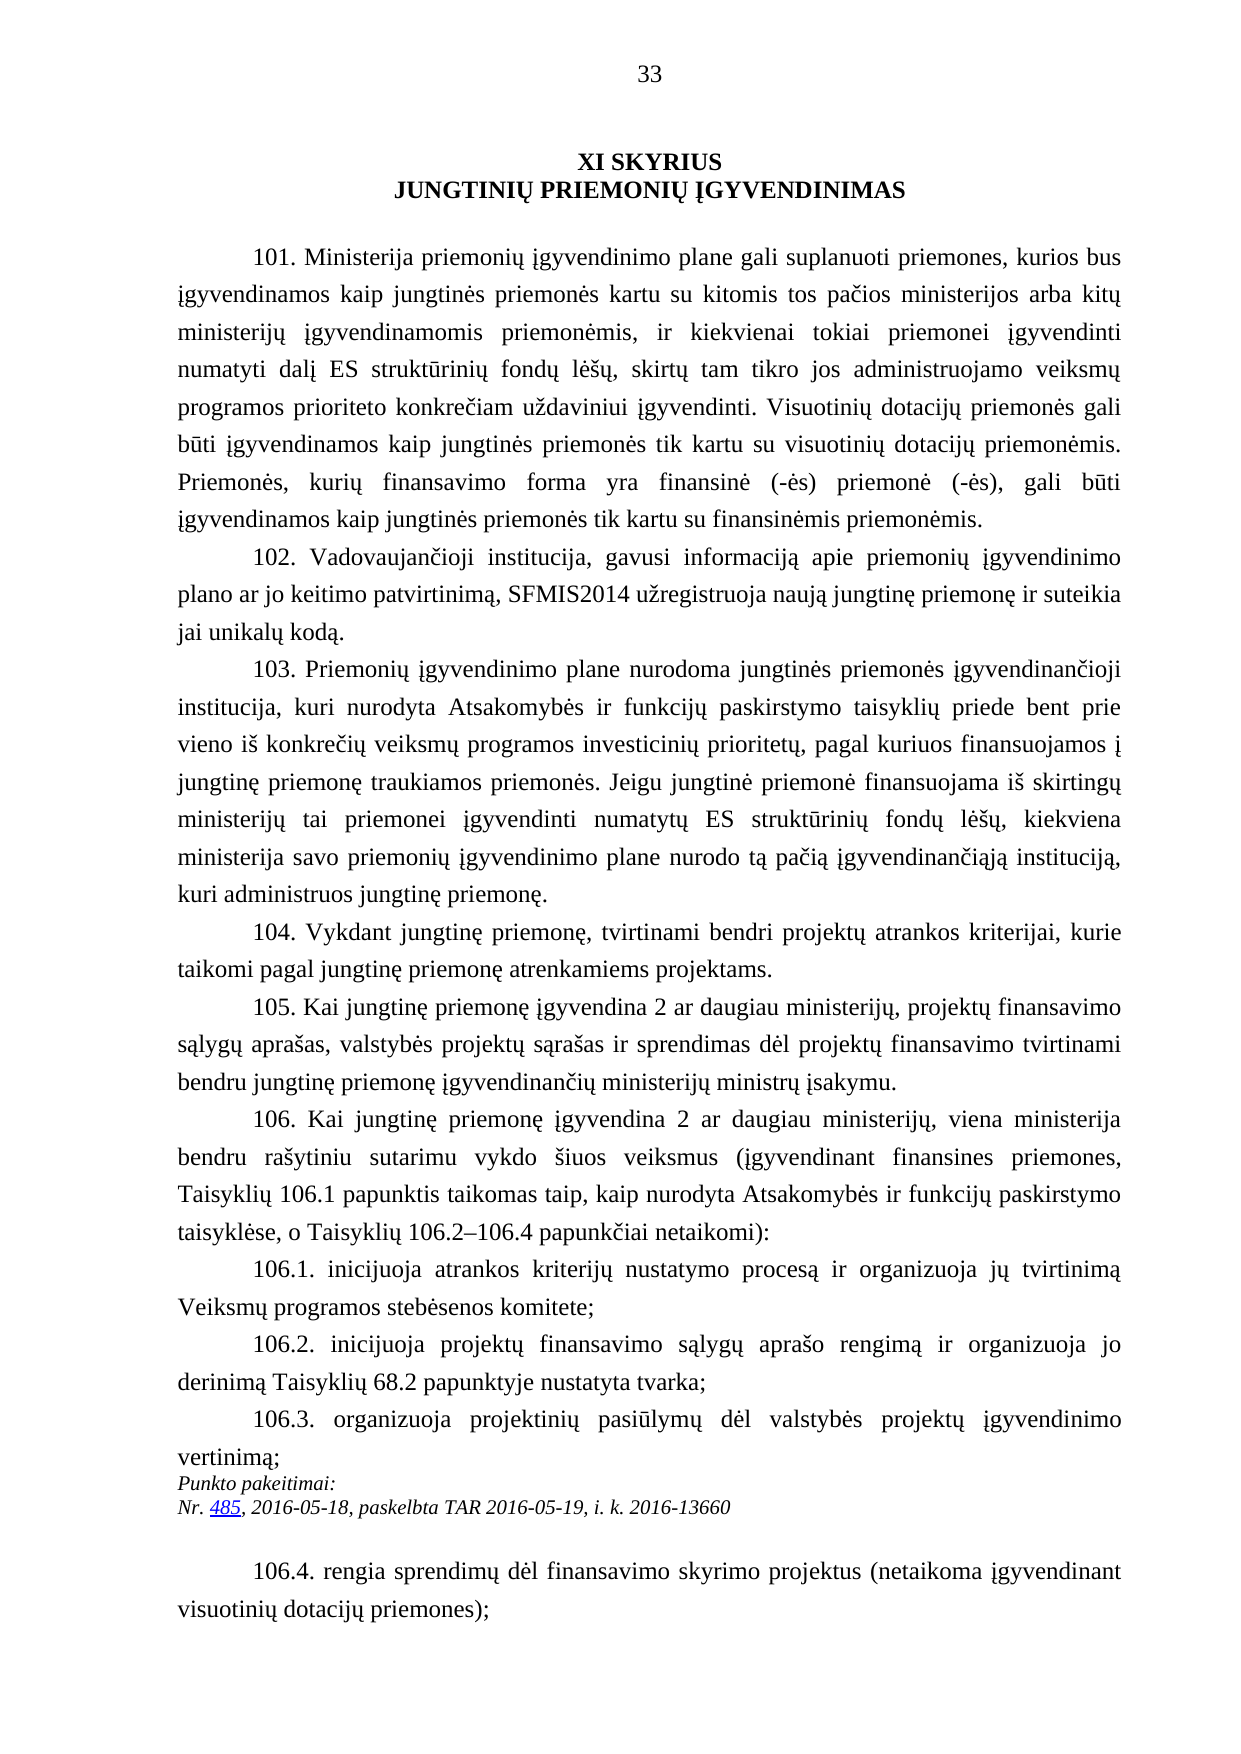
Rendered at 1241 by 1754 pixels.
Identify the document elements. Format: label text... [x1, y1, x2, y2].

text Nr. 485, 2016-05-18, paskelbta TAR 2016-05-19, i. k. 2016-13660 [177, 1495, 1122, 1519]
text 106.3. organizuoja projektinių pasiūlymų dėl valstybės projektų įgyvendinimo vertinimą; [177, 1396, 1122, 1471]
text 104. Vykdant jungtinę priemonę, tvirtinami bendri projektų atrankos kriterijai, kurie taikomi pagal jungtinę priemonę atrenkamiems projektams. [177, 908, 1122, 983]
text 105. Kai jungtinę priemonę įgyvendina 2 ar daugiau ministerijų, projektų finansavimo sąlygų aprašas, valstybės projektų sąrašas ir sprendimas dėl projektų finansavimo tvirtinami bendru jungtinę priemonę įgyvendinančių ministerijų ministrų įsakymu. [177, 983, 1122, 1096]
text 106.1. inicijuoja atrankos kriterijų nustatymo procesą ir organizuoja jų tvirtinimą Veiksmų programos stebėsenos komitete; [177, 1246, 1122, 1321]
text 106.2. inicijuoja projektų finansavimo sąlygų aprašo rengimą ir organizuoja jo derinimą Taisyklių 68.2 papunktyje nustatyta tvarka; [177, 1321, 1122, 1396]
text XI SKYRIUS [177, 147, 1122, 176]
text 102. Vadovaujančioji institucija, gavusi informaciją apie priemonių įgyvendinimo plano ar jo keitimo patvirtinimą, SFMIS2014 užregistruoja naują jungtinę priemonę ir suteikia jai unikalų kodą. [177, 533, 1122, 646]
text 106. Kai jungtinę priemonę įgyvendina 2 ar daugiau ministerijų, viena ministerija bendru rašytiniu sutarimu vykdo šiuos veiksmus (įgyvendinant finansines priemones, Taisyklių 106.1 papunktis taikomas taip, kaip nurodyta Atsakomybės ir funkcijų paskirstymo taisyklėse, o Taisyklių 106.2–106.4 papunkčiai netaikomi): [177, 1096, 1122, 1246]
text 106.4. rengia sprendimų dėl finansavimo skyrimo projektus (netaikoma įgyvendinant visuotinių dotacijų priemones); [177, 1547, 1122, 1622]
text JUNGTINIŲ PRIEMONIŲ ĮGYVENDINIMAS [177, 176, 1122, 204]
text 103. Priemonių įgyvendinimo plane nurodoma jungtinės priemonės įgyvendinančioji institucija, kuri nurodyta Atsakomybės ir funkcijų paskirstymo taisyklių priede bent prie vieno iš konkrečių veiksmų programos investicinių prioritetų, pagal kuriuos finansuojamos į jungtinę priemonę traukiamos priemonės. Jeigu jungtinė priemonė finansuojama iš skirtingų ministerijų tai priemonei įgyvendinti numatytų ES struktūrinių fondų lėšų, kiekviena ministerija savo priemonių įgyvendinimo plane nurodo tą pačią įgyvendinančiąją instituciją, kuri administruos jungtinę priemonę. [177, 646, 1122, 908]
text 101. Ministerija priemonių įgyvendinimo plane gali suplanuoti priemones, kurios bus įgyvendinamos kaip jungtinės priemonės kartu su kitomis tos pačios ministerijos arba kitų ministerijų įgyvendinamomis priemonėmis, ir kiekvienai tokiai priemonei įgyvendinti numatyti dalį ES struktūrinių fondų lėšų, skirtų tam tikro jos administruojamo veiksmų programos prioriteto konkrečiam uždaviniui įgyvendinti. Visuotinių dotacijų priemonės gali būti įgyvendinamos kaip jungtinės priemonės tik kartu su visuotinių dotacijų priemonėmis. Priemonės, kurių finansavimo forma yra finansinė (-ės) priemonė (-ės), gali būti įgyvendinamos kaip jungtinės priemonės tik kartu su finansinėmis priemonėmis. [177, 233, 1122, 533]
text Punkto pakeitimai: [177, 1471, 1122, 1495]
